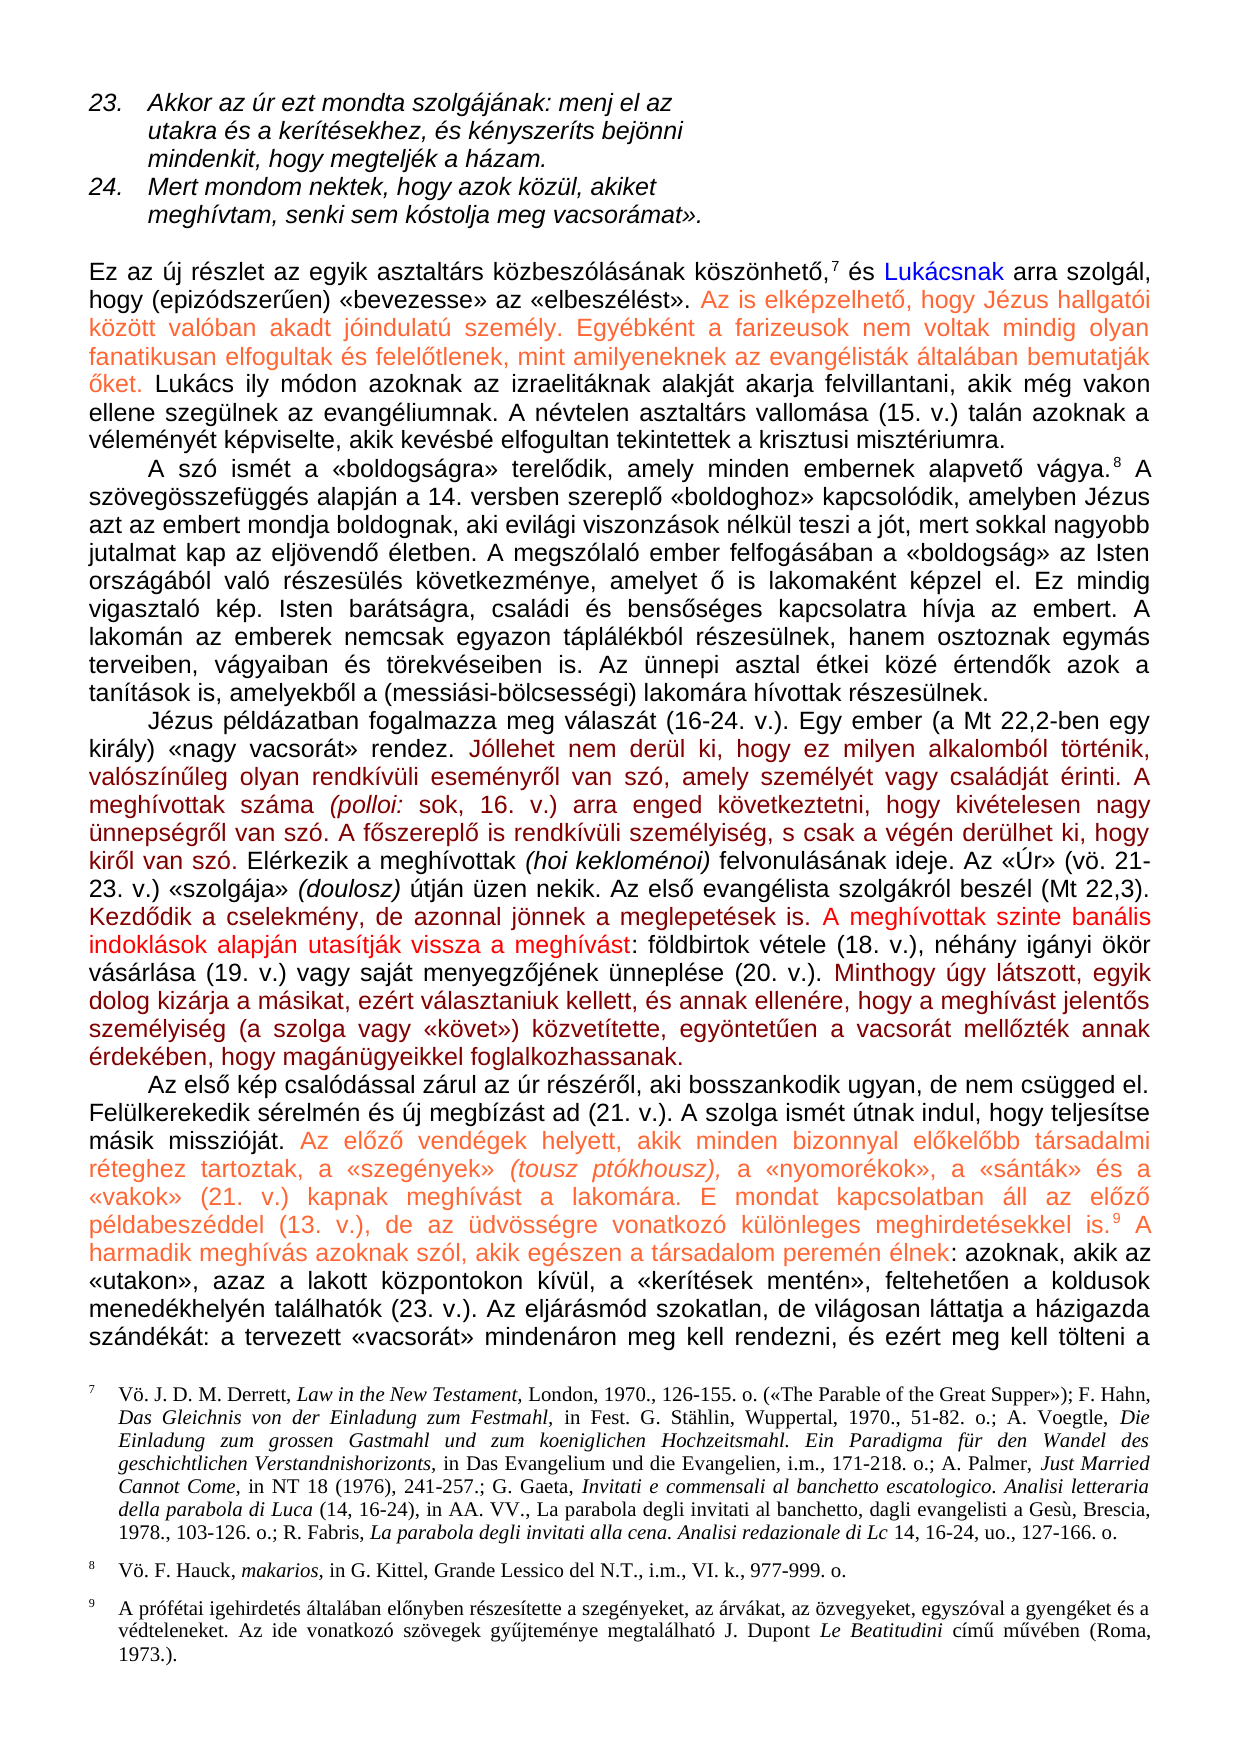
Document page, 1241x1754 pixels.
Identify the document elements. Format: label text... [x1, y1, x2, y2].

text Az első kép csalódással zárul az úr részéről, aki bosszankodik ugyan, de nem csügged el. Felülkerekedik sérelmén és új megbízást ad (21. v.). A szolga ismét útnak indul, hogy teljesítse másik misszióját. Az előző vendégek helyett, akik minden bizonnyal előkelőbb társadalmi réteghez tartoztak, a «szegények» (tousz ptókhousz), a «nyomorékok», a «sánták» és a «vakok» (21. v.) kapnak meghívást a lakomára. E mondat kapcsolatban áll az előző példabeszéddel (13. v.), de az üdvösségre vonatkozó különleges meghirdetésekkel is. A harmadik meghívás azoknak szól, akik egészen a társadalom peremén élnek: azoknak, akik az «utakon», azaz a lakott központokon kívül, a «kerítések mentén», feltehetően a koldusok menedékhelyén találhatók (23. v.). Az eljárásmód szokatlan, de világosan láttatja a házigazda szándékát: a tervezett «vacsorát» mindenáron meg kell rendezni, és ezért meg kell tölteni a [88, 1071, 1152, 1351]
text 23. Akkor az úr ezt mondta szolgájának: menj el az utakra és a kerítésekhez, és kényszeríts bejönni mindenkit, hogy megteljék a házam. [88, 88, 1152, 173]
text A prófétai igehirdetés általában előnyben részesítette a szegényeket, az árvákat, az özvegyeket, egyszóval a gyengéket és a védteleneket. Az ide vonatkozó szövegek gyűjteménye megtalálható J. Dupont Le Beatitudini című művében (Roma, 1973.). [88, 1596, 1152, 1665]
text Jézus példázatban fogalmazza meg válaszát (16-24. v.). Egy ember (a Mt 22,2-ben egy király) «nagy vacsorát» rendez. Jóllehet nem derül ki, hogy ez milyen alkalomból történik, valószínűleg olyan rendkívüli eseményről van szó, amely személyét vagy családját érinti. A meghívottak száma (polloi: sok, 16. v.) arra enged következtetni, hogy kivételesen nagy ünnepségről van szó. A főszereplő is rendkívüli személyiség, s csak a végén derülhet ki, hogy kiről van szó. Elérkezik a meghívottak (hoi kekloménoi) felvonulásának ideje. Az «Úr» (vö. 21-23. v.) «szolgája» (doulosz) útján üzen nekik. Az első evangélista szolgákról beszél (Mt 22,3). Kezdődik a cselekmény, de azonnal jönnek a meglepetések is. A meghívottak szinte banális indoklások alapján utasítják vissza a meghívást: földbirtok vétele (18. v.), néhány igányi ökör vásárlása (19. v.) vagy saját menyegzőjének ünneplése (20. v.). Minthogy úgy látszott, egyik dolog kizárja a másikat, ezért választaniuk kellett, és annak ellenére, hogy a meghívást jelentős személyiség (a szolga vagy «követ») közvetítette, egyöntetűen a vacsorát mellőzték annak érdekében, hogy magánügyeikkel foglalkozhassanak. [88, 706, 1152, 1071]
text Ez az új részlet az egyik asztaltárs közbeszólásának köszönhető, és Lukácsnak arra szolgál, hogy (epizódszerűen) «bevezesse» az «elbeszélést». Az is elképzelhető, hogy Jézus hallgatói között valóban akadt jóindulatú személy. Egyébként a farizeusok nem voltak mindig olyan fanatikusan elfogultak és felelőtlenek, mint amilyeneknek az evangélisták általában bemutatják őket. Lukács ily módon azoknak az izraelitáknak alakját akarja felvillantani, akik még vakon ellene szegülnek az evangéliumnak. A névtelen asztaltárs vallomása (15. v.) talán azoknak a véleményét képviselte, akik kevésbé elfogultan tekintettek a krisztusi misztériumra. [88, 258, 1152, 454]
text 24. Mert mondom nektek, hogy azok közül, akiket meghívtam, senki sem kóstolja meg vacsorámat». [88, 173, 1152, 229]
text A szó ismét a «boldogságra» terelődik, amely minden embernek alapvető vágya. A szövegösszefüggés alapján a 14. versben szereplő «boldoghoz» kapcsolódik, amelyben Jézus azt az embert mondja boldognak, aki evilági viszonzások nélkül teszi a jót, mert sokkal nagyobb jutalmat kap az eljövendő életben. A megszólaló ember felfogásában a «boldogság» az Isten országából való részesülés következménye, amelyet ő is lakomaként képzel el. Ez mindig vigasztaló kép. Isten barátságra, családi és bensőséges kapcsolatra hívja az embert. A lakomán az emberek nemcsak egyazon táplálékból részesülnek, hanem osztoznak egymás terveiben, vágyaiban és törekvéseiben is. Az ünnepi asztal étkei közé értendők azok a tanítások is, amelyekből a (messiási-bölcsességi) lakomára hívottak részesülnek. [88, 454, 1152, 706]
text Vö. F. Hauck, makarios, in G. Kittel, Grande Lessico del N.T., i.m., VI. k., 977-999. o. [88, 1558, 1152, 1582]
text Vö. J. D. M. Derrett, Law in the New Testament, London, 1970., 126-155. o. («The Parable of the Great Supper»); F. Hahn, Das Gleichnis von der Einladung zum Festmahl, in Fest. G. Stählin, Wuppertal, 1970., 51-82. o.; A. Voegtle, Die Einladung zum grossen Gastmahl und zum koeniglichen Hochzeitsmahl. Ein Paradigma für den Wandel des geschichtlichen Verstandnishorizonts, in Das Evangelium und die Evangelien, i.m., 171-218. o.; A. Palmer, Just Married Cannot Come, in NT 18 (1976), 241-257.; G. Gaeta, Invitati e commensali al banchetto escatologico. Analisi letteraria della parabola di Luca (14, 16-24), in AA. VV., La parabola degli invitati al banchetto, dagli evangelisti a Gesù, Brescia, 1978., 103-126. o.; R. Fabris, La parabola degli invitati alla cena. Analisi redazionale di Lc 14, 16-24, uo., 127-166. o. [88, 1383, 1152, 1544]
